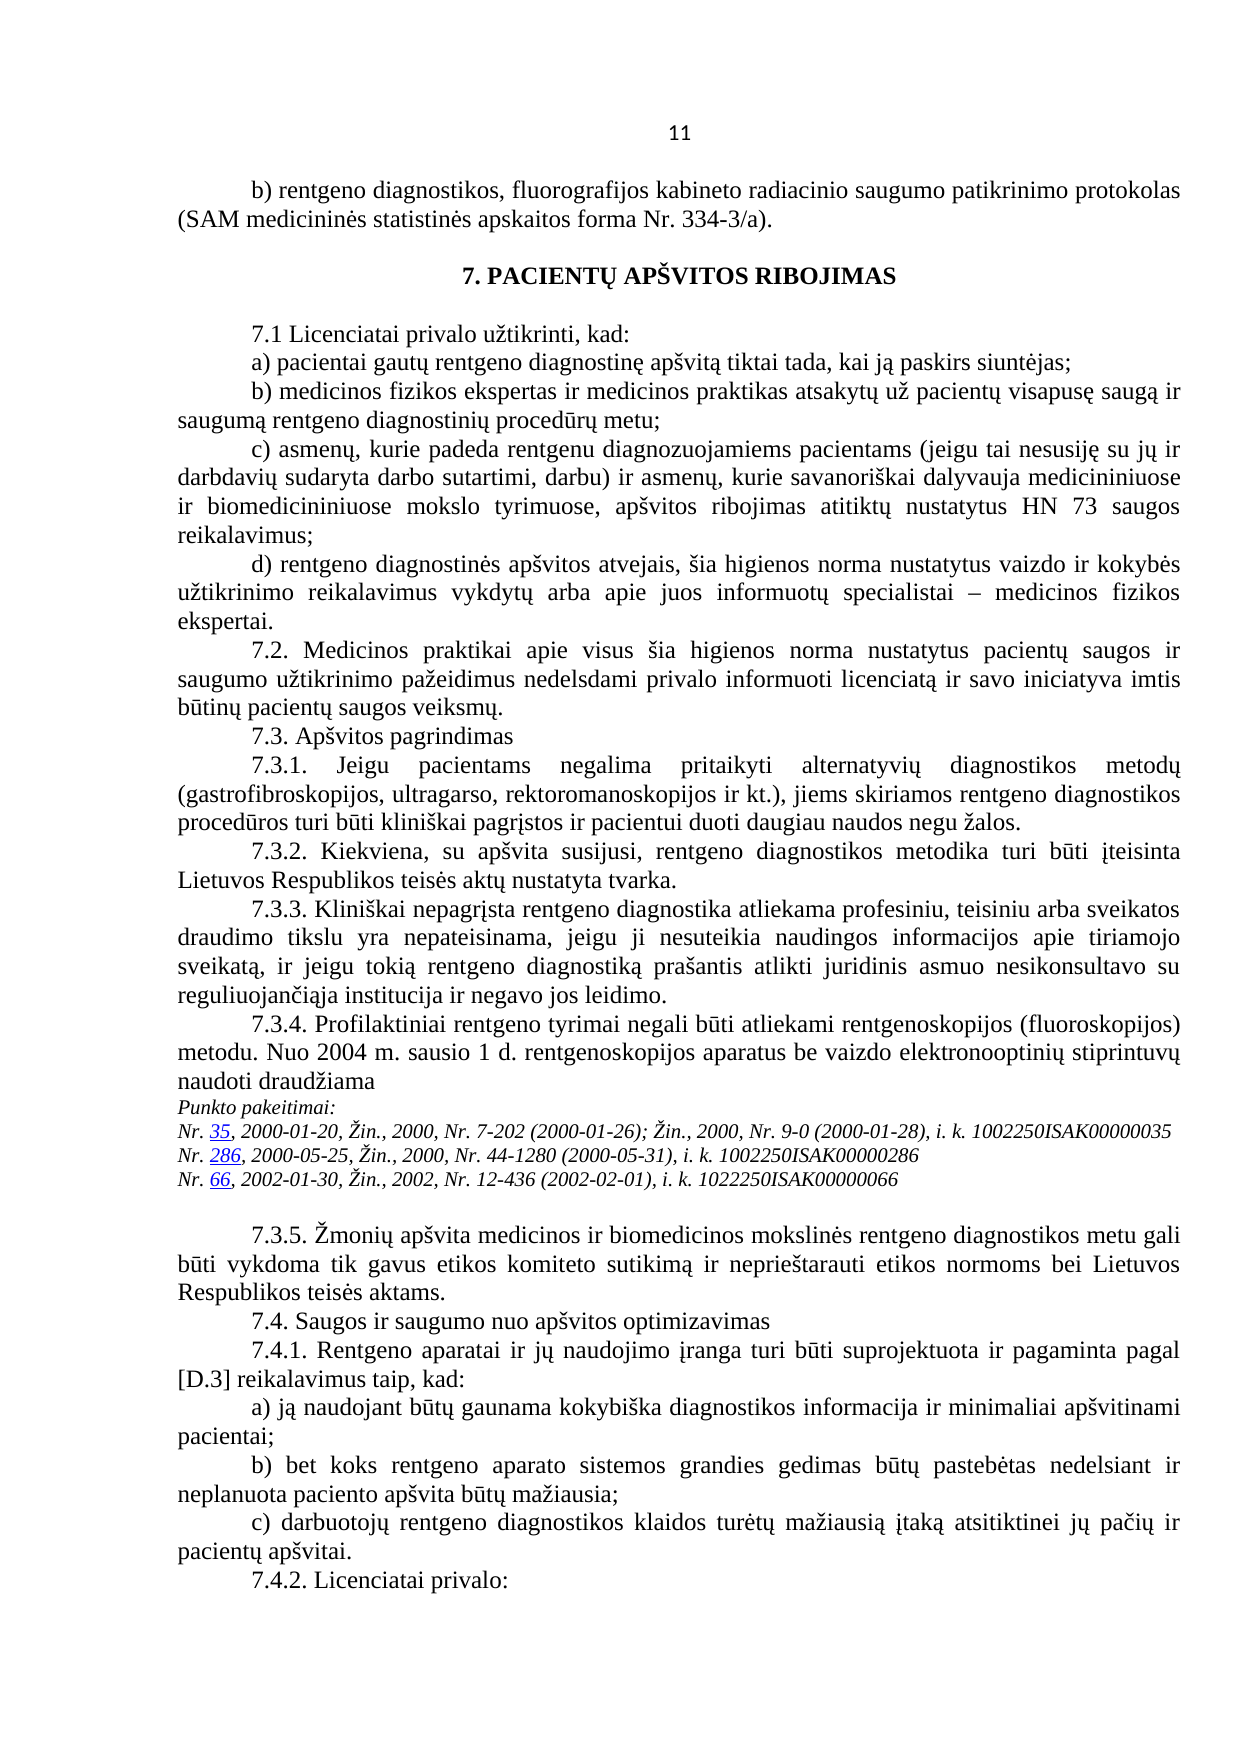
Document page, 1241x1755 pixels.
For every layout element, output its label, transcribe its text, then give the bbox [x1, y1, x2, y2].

text b) bet koks rentgeno aparato sistemos grandies gedimas būtų pastebėtas nedelsiant ir neplanuota paciento apšvita būtų mažiausia; [177, 1450, 1181, 1507]
text Nr. 66, 2002-01-30, Žin., 2002, Nr. 12-436 (2002-02-01), i. k. 1022250ISAK00000066 [177, 1167, 1181, 1191]
text d) rentgeno diagnostinės apšvitos atvejais, šia higienos norma nustatytus vaizdo ir kokybės užtikrinimo reikalavimus vykdytų arba apie juos informuotų specialistai – medicinos fizikos ekspertai. [177, 549, 1181, 635]
text 7.3.4. Profilaktiniai rentgeno tyrimai negali būti atliekami rentgenoskopijos (fluoroskopijos) metodu. Nuo 2004 m. sausio 1 d. rentgenoskopijos aparatus be vaizdo elektronooptinių stiprintuvų naudoti draudžiama [177, 1009, 1181, 1095]
text 7. PACIENTŲ APŠVITOS RIBOJIMAS [177, 261, 1181, 290]
text 7.4.2. Licenciatai privalo: [177, 1565, 1181, 1594]
text Nr. 286, 2000-05-25, Žin., 2000, Nr. 44-1280 (2000-05-31), i. k. 1002250ISAK00000286 [177, 1143, 1181, 1167]
text 7.3.2. Kiekviena, su apšvita susijusi, rentgeno diagnostikos metodika turi būti įteisinta Lietuvos Respublikos teisės aktų nustatyta tvarka. [177, 836, 1181, 894]
text c) darbuotojų rentgeno diagnostikos klaidos turėtų mažiausią įtaką atsitiktinei jų pačių ir pacientų apšvitai. [177, 1507, 1181, 1565]
text b) medicinos fizikos ekspertas ir medicinos praktikas atsakytų už pacientų visapusę saugą ir saugumą rentgeno diagnostinių procedūrų metu; [177, 376, 1181, 434]
text a) ją naudojant būtų gaunama kokybiška diagnostikos informacija ir minimaliai apšvitinami pacientai; [177, 1392, 1181, 1450]
text 7.4. Saugos ir saugumo nuo apšvitos optimizavimas [177, 1306, 1181, 1335]
text 7.4.1. Rentgeno aparatai ir jų naudojimo įranga turi būti suprojektuota ir pagaminta pagal [D.3] reikalavimus taip, kad: [177, 1335, 1181, 1392]
text Nr. 35, 2000-01-20, Žin., 2000, Nr. 7-202 (2000-01-26); Žin., 2000, Nr. 9-0 (2000-01-28), i. k. 1002250ISAK00000035 [177, 1119, 1181, 1143]
text a) pacientai gautų rentgeno diagnostinę apšvitą tiktai tada, kai ją paskirs siuntėjas; [177, 347, 1181, 376]
text 7.2. Medicinos praktikai apie visus šia higienos norma nustatytus pacientų saugos ir saugumo užtikrinimo pažeidimus nedelsdami privalo informuoti licenciatą ir savo iniciatyva imtis būtinų pacientų saugos veiksmų. [177, 635, 1181, 721]
text 7.3.1. Jeigu pacientams negalima pritaikyti alternatyvių diagnostikos metodų (gastrofibroskopijos, ultragarso, rektoromanoskopijos ir kt.), jiems skiriamos rentgeno diagnostikos procedūros turi būti kliniškai pagrįstos ir pacientui duoti daugiau naudos negu žalos. [177, 750, 1181, 836]
text Punkto pakeitimai: [177, 1095, 1181, 1119]
text 7.3. Apšvitos pagrindimas [177, 721, 1181, 750]
text 7.3.3. Kliniškai nepagrįsta rentgeno diagnostika atliekama profesiniu, teisiniu arba sveikatos draudimo tikslu yra nepateisinama, jeigu ji nesuteikia naudingos informacijos apie tiriamojo sveikatą, ir jeigu tokią rentgeno diagnostiką prašantis atlikti juridinis asmuo nesikonsultavo su reguliuojančiąja institucija ir negavo jos leidimo. [177, 894, 1181, 1009]
text b) rentgeno diagnostikos, fluorografijos kabineto radiacinio saugumo patikrinimo protokolas (SAM medicininės statistinės apskaitos forma Nr. 334-3/a). [177, 175, 1181, 232]
text 7.3.5. Žmonių apšvita medicinos ir biomedicinos mokslinės rentgeno diagnostikos metu gali būti vykdoma tik gavus etikos komiteto sutikimą ir neprieštarauti etikos normoms bei Lietuvos Respublikos teisės aktams. [177, 1220, 1181, 1306]
text c) asmenų, kurie padeda rentgenu diagnozuojamiems pacientams (jeigu tai nesusiję su jų ir darbdavių sudaryta darbo sutartimi, darbu) ir asmenų, kurie savanoriškai dalyvauja medicininiuose ir biomedicininiuose mokslo tyrimuose, apšvitos ribojimas atitiktų nustatytus HN 73 saugos reikalavimus; [177, 434, 1181, 549]
text 7.1 Licenciatai privalo užtikrinti, kad: [177, 319, 1181, 347]
